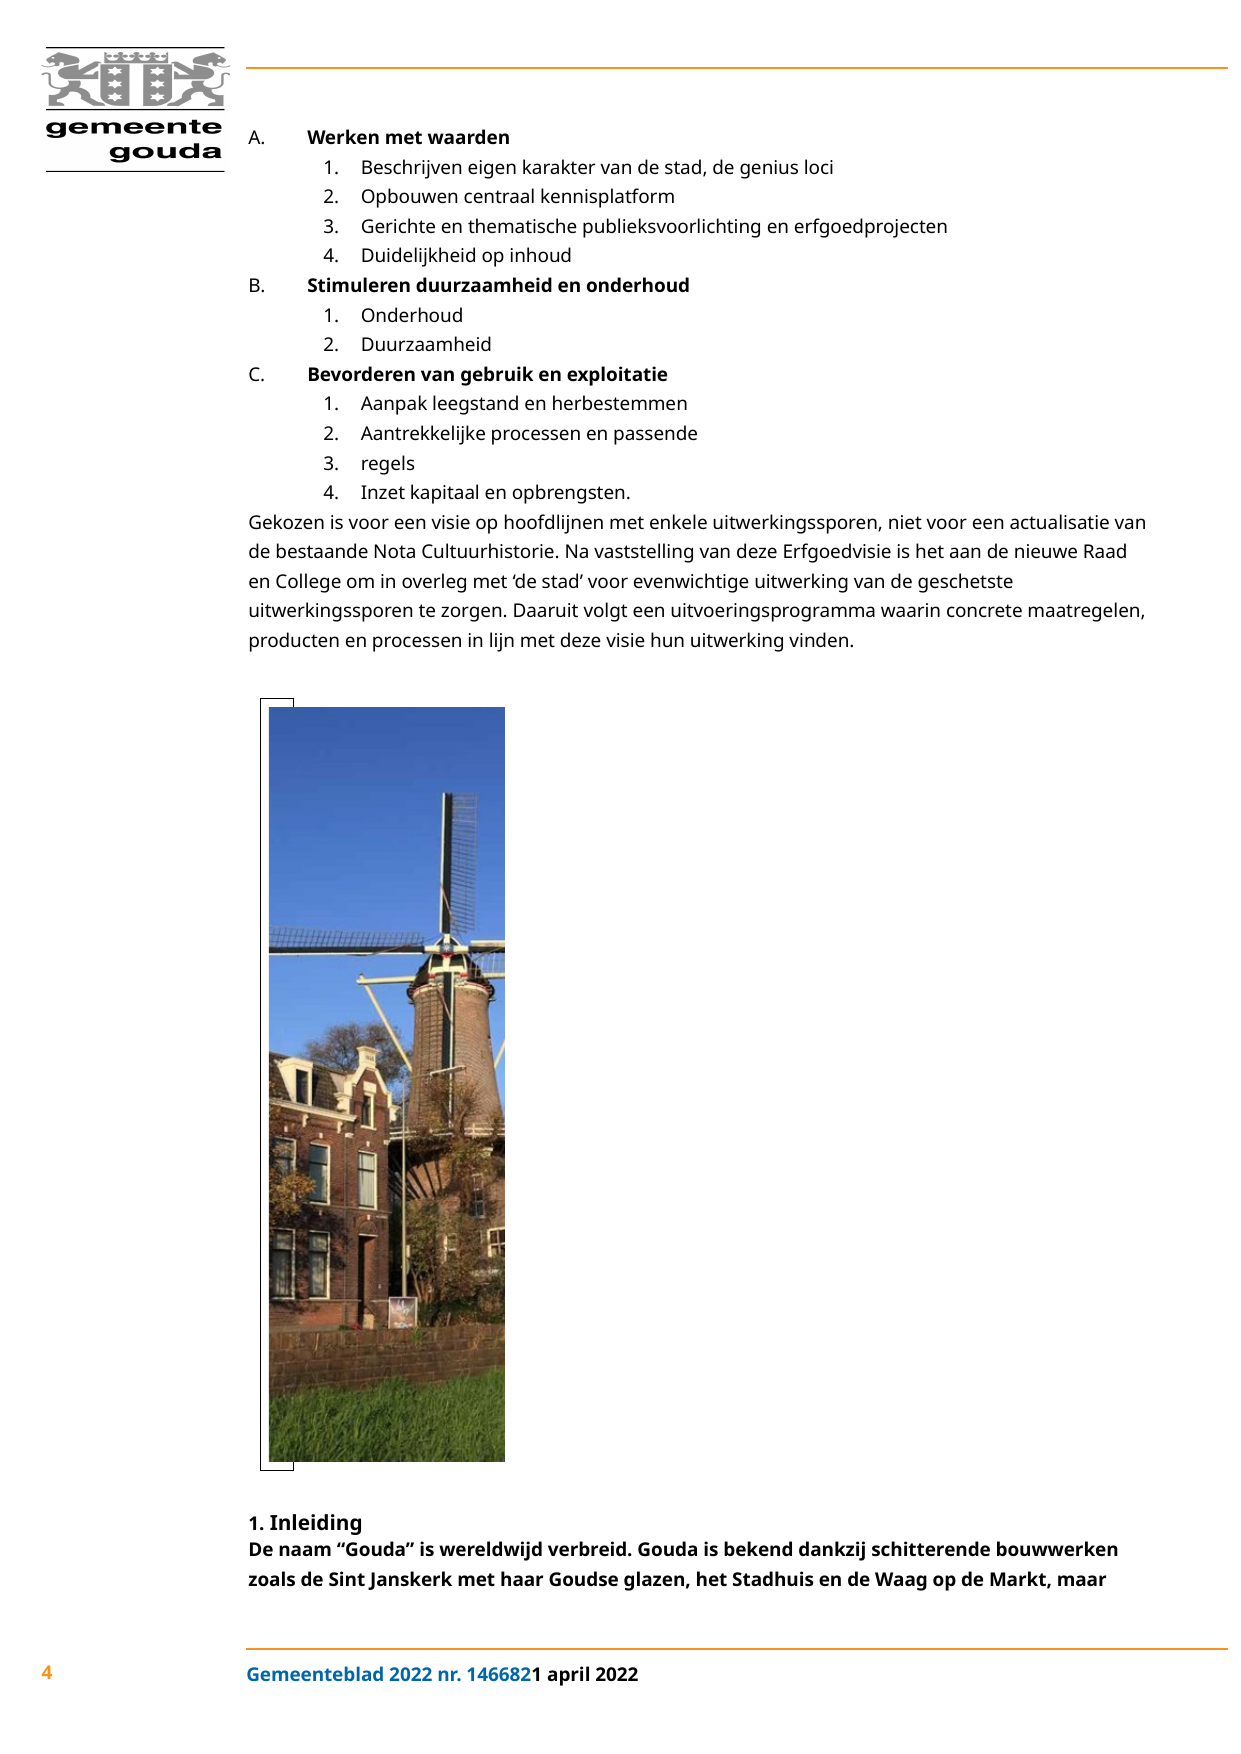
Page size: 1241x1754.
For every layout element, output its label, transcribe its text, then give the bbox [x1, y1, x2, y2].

picture [41, 47, 231, 172]
list Inzet kapitaal en opbrengsten. [323, 479, 1152, 505]
list regels [323, 450, 1152, 476]
list Aanpak leegstand en herbestemmen [323, 391, 1152, 416]
list Opbouwen centraal kennisplatform [323, 183, 1152, 209]
text 1. Inleiding [248, 1508, 1152, 1536]
list Stimuleren duurzaamheid en onderhoud [248, 272, 1152, 298]
list Bevorderen van gebruik en exploitatie [248, 361, 1152, 387]
list Duurzaamheid [323, 331, 1152, 357]
picture [268, 707, 505, 1462]
text Gekozen is voor een visie op hoofdlijnen met enkele uitwerkingssporen, niet voor een actualisatie van de bestaande Nota Cultuurhistorie. Na vaststelling van deze Erfgoedvisie is het aan de nieuwe Raad en College om in overleg met ‘de stad’ voor evenwichtige uitwerking van de geschetste uitwerkingssporen te zorgen. Daaruit volgt een uitvoeringsprogramma waarin concrete maatregelen, producten en processen in lijn met deze visie hun uitwerking vinden. [248, 509, 1152, 653]
text De naam “Gouda” is wereldwijd verbreid. Gouda is bekend dankzij schitterende bouwwerken zoals de Sint Janskerk met haar Goudse glazen, het Stadhuis en de Waag op de Markt, maar [248, 1536, 1152, 1592]
list Gerichte en thematische publieksvoorlichting en erfgoedprojecten [323, 213, 1152, 239]
list Beschrijven eigen karakter van de stad, de genius loci [323, 154, 1152, 180]
list Onderhoud [323, 302, 1152, 328]
list Duidelijkheid op inhoud [323, 243, 1152, 268]
list Werken met waarden [248, 124, 1152, 150]
list Aantrekkelijke processen en passende [323, 420, 1152, 446]
